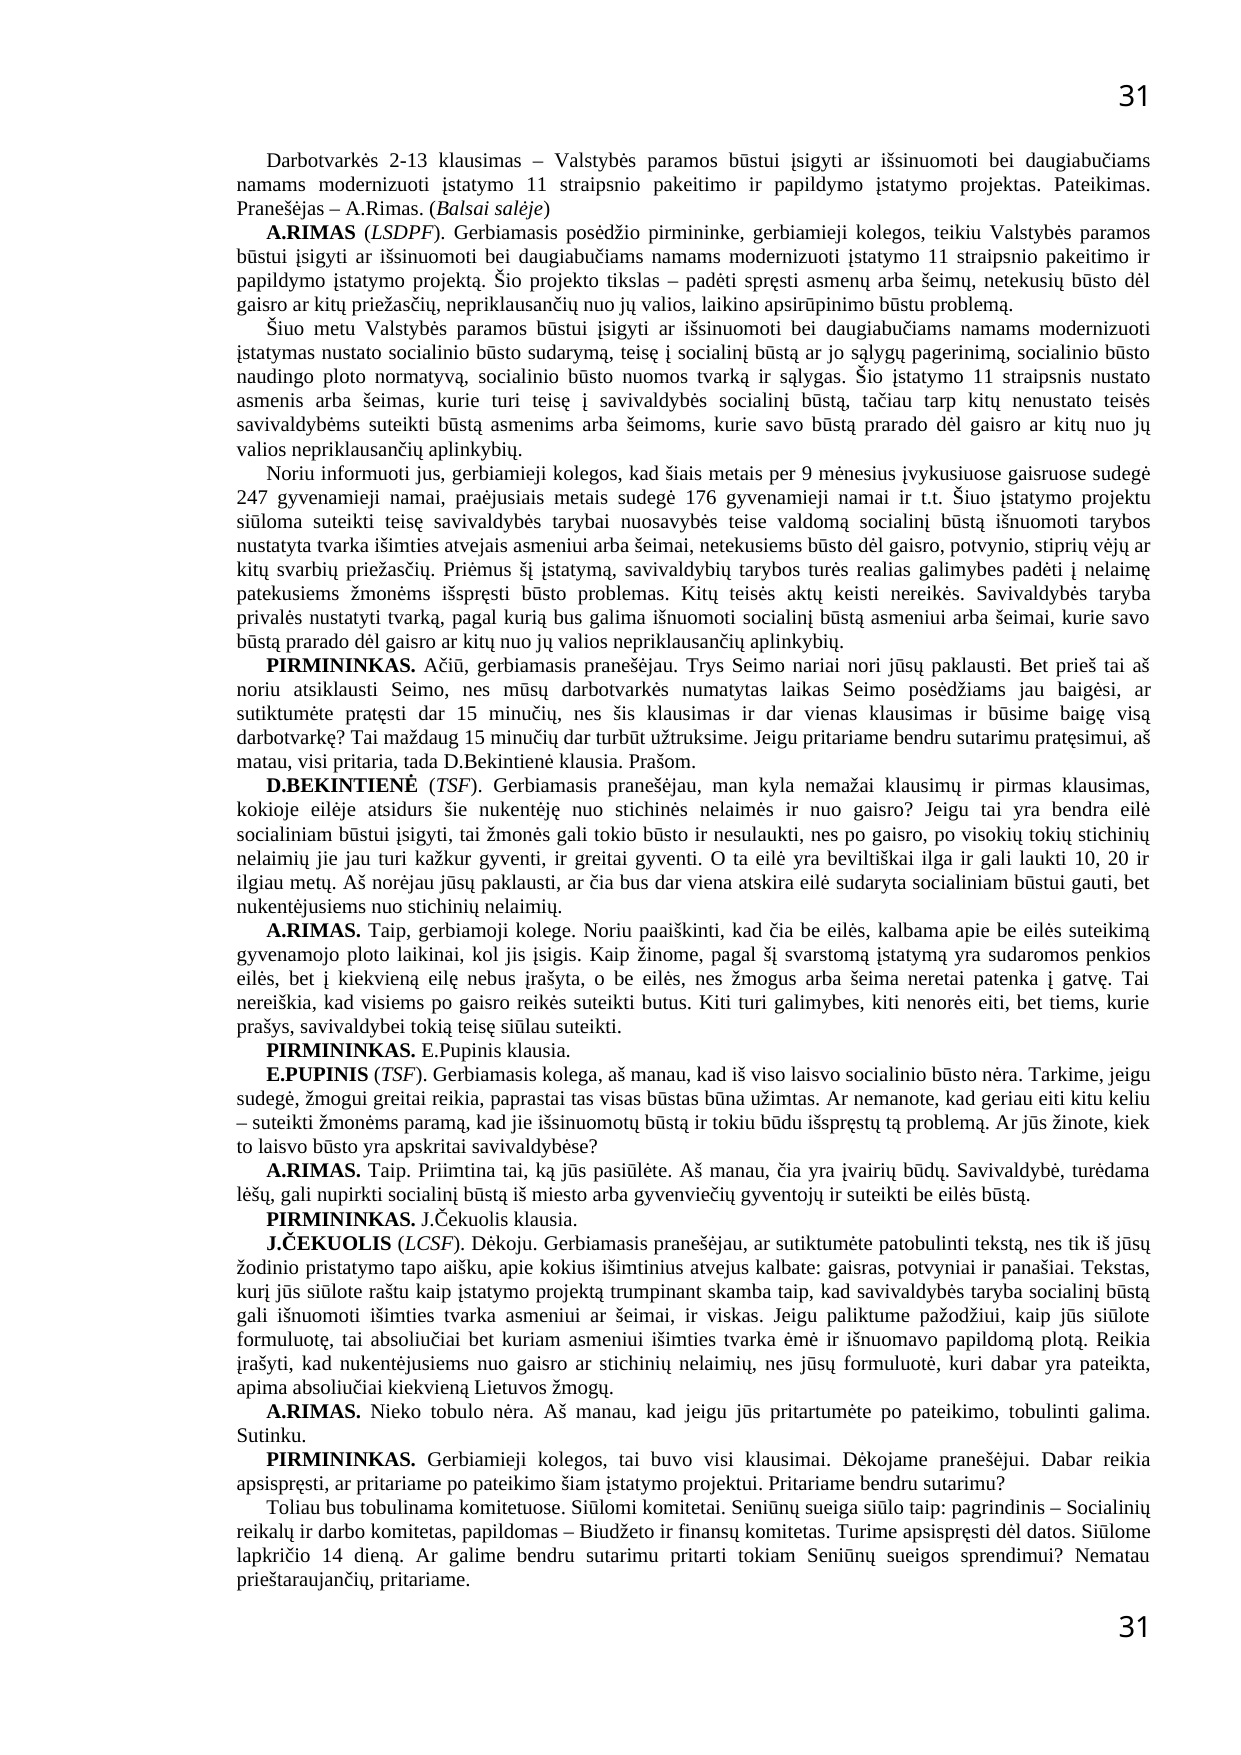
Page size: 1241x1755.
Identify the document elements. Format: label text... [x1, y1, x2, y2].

text A.RIMAS. Nieko tobulo nėra. Aš manau, kad jeigu jūs pritartumėte po pateikimo, tobulinti galima. Sutinku. [236, 1399, 1152, 1447]
text PIRMININKAS. Gerbiamieji kolegos, tai buvo visi klausimai. Dėkojame pranešėjui. Dabar reikia apsispręsti, ar pritariame po pateikimo šiam įstatymo projektui. Pritariame bendru sutarimu? [236, 1447, 1152, 1495]
text A.RIMAS. Taip. Priimtina tai, ką jūs pasiūlėte. Aš manau, čia yra įvairių būdų. Savivaldybė, turėdama lėšų, gali nupirkti socialinį būstą iš miesto arba gyvenviečių gyventojų ir suteikti be eilės būstą. [236, 1158, 1152, 1206]
text J.ČEKUOLIS (LCSF). Dėkoju. Gerbiamasis pranešėjau, ar sutiktumėte patobulinti tekstą, nes tik iš jūsų žodinio pristatymo tapo aišku, apie kokius išimtinius atvejus kalbate: gaisras, potvyniai ir panašiai. Tekstas, kurį jūs siūlote raštu kaip įstatymo projektą trumpinant skamba taip, kad savivaldybės taryba socialinį būstą gali išnuomoti išimties tvarka asmeniui ar šeimai, ir viskas. Jeigu paliktume pažodžiui, kaip jūs siūlote formuluotę, tai absoliučiai bet kuriam asmeniui išimties tvarka ėmė ir išnuomavo papildomą plotą. Reikia įrašyti, kad nukentėjusiems nuo gaisro ar stichinių nelaimių, nes jūsų formuluotė, kuri dabar yra pateikta, apima absoliučiai kiekvieną Lietuvos žmogų. [236, 1231, 1152, 1399]
text PIRMININKAS. Ačiū, gerbiamasis pranešėjau. Trys Seimo nariai nori jūsų paklausti. Bet prieš tai aš noriu atsiklausti Seimo, nes mūsų darbotvarkės numatytas laikas Seimo posėdžiams jau baigėsi, ar sutiktumėte pratęsti dar 15 minučių, nes šis klausimas ir dar vienas klausimas ir būsime baigę visą darbotvarkę? Tai maždaug 15 minučių dar turbūt užtruksime. Jeigu pritariame bendru sutarimu pratęsimui, aš matau, visi pritaria, tada D.Bekintienė klausia. Prašom. [236, 653, 1152, 773]
text PIRMININKAS. J.Čekuolis klausia. [236, 1206, 1152, 1231]
text PIRMININKAS. E.Pupinis klausia. [236, 1038, 1152, 1062]
text Noriu informuoti jus, gerbiamieji kolegos, kad šiais metais per 9 mėnesius įvykusiuose gaisruose sudegė 247 gyvenamieji namai, praėjusiais metais sudegė 176 gyvenamieji namai ir t.t. Šiuo įstatymo projektu siūloma suteikti teisę savivaldybės tarybai nuosavybės teise valdomą socialinį būstą išnuomoti tarybos nustatyta tvarka išimties atvejais asmeniui arba šeimai, netekusiems būsto dėl gaisro, potvynio, stiprių vėjų ar kitų svarbių priežasčių. Priėmus šį įstatymą, savivaldybių tarybos turės realias galimybes padėti į nelaimę patekusiems žmonėms išspręsti būsto problemas. Kitų teisės aktų keisti nereikės. Savivaldybės taryba privalės nustatyti tvarką, pagal kurią bus galima išnuomoti socialinį būstą asmeniui arba šeimai, kurie savo būstą prarado dėl gaisro ar kitų nuo jų valios nepriklausančių aplinkybių. [236, 461, 1152, 653]
text Toliau bus tobulinama komitetuose. Siūlomi komitetai. Seniūnų sueiga siūlo taip: pagrindinis – Socialinių reikalų ir darbo komitetas, papildomas – Biudžeto ir finansų komitetas. Turime apsispręsti dėl datos. Siūlome lapkričio 14 dieną. Ar galime bendru sutarimu pritarti tokiam Seniūnų sueigos sprendimui? Nematau prieštaraujančių, pritariame. [236, 1495, 1152, 1591]
text Darbotvarkės 2-13 klausimas – Valstybės paramos būstui įsigyti ar išsinuomoti bei daugiabučiams namams modernizuoti įstatymo 11 straipsnio pakeitimo ir papildymo įstatymo projektas. Pateikimas. Pranešėjas – A.Rimas. (Balsai salėje) [236, 148, 1152, 220]
text Šiuo metu Valstybės paramos būstui įsigyti ar išsinuomoti bei daugiabučiams namams modernizuoti įstatymas nustato socialinio būsto sudarymą, teisę į socialinį būstą ar jo sąlygų pagerinimą, socialinio būsto naudingo ploto normatyvą, socialinio būsto nuomos tvarką ir sąlygas. Šio įstatymo 11 straipsnis nustato asmenis arba šeimas, kurie turi teisę į savivaldybės socialinį būstą, tačiau tarp kitų nenustato teisės savivaldybėms suteikti būstą asmenims arba šeimoms, kurie savo būstą prarado dėl gaisro ar kitų nuo jų valios nepriklausančių aplinkybių. [236, 316, 1152, 461]
text E.PUPINIS (TSF). Gerbiamasis kolega, aš manau, kad iš viso laisvo socialinio būsto nėra. Tarkime, jeigu sudegė, žmogui greitai reikia, paprastai tas visas būstas būna užimtas. Ar nemanote, kad geriau eiti kitu keliu – suteikti žmonėms paramą, kad jie išsinuomotų būstą ir tokiu būdu išspręstų tą problemą. Ar jūs žinote, kiek to laisvo būsto yra apskritai savivaldybėse? [236, 1062, 1152, 1158]
text D.BEKINTIENĖ (TSF). Gerbiamasis pranešėjau, man kyla nemažai klausimų ir pirmas klausimas, kokioje eilėje atsidurs šie nukentėję nuo stichinės nelaimės ir nuo gaisro? Jeigu tai yra bendra eilė socialiniam būstui įsigyti, tai žmonės gali tokio būsto ir nesulaukti, nes po gaisro, po visokių tokių stichinių nelaimių jie jau turi kažkur gyventi, ir greitai gyventi. O ta eilė yra beviltiškai ilga ir gali laukti 10, 20 ir ilgiau metų. Aš norėjau jūsų paklausti, ar čia bus dar viena atskira eilė sudaryta socialiniam būstui gauti, bet nukentėjusiems nuo stichinių nelaimių. [236, 773, 1152, 918]
text A.RIMAS. Taip, gerbiamoji kolege. Noriu paaiškinti, kad čia be eilės, kalbama apie be eilės suteikimą gyvenamojo ploto laikinai, kol jis įsigis. Kaip žinome, pagal šį svarstomą įstatymą yra sudaromos penkios eilės, bet į kiekvieną eilę nebus įrašyta, o be eilės, nes žmogus arba šeima neretai patenka į gatvę. Tai nereiškia, kad visiems po gaisro reikės suteikti butus. Kiti turi galimybes, kiti nenorės eiti, bet tiems, kurie prašys, savivaldybei tokią teisę siūlau suteikti. [236, 918, 1152, 1038]
text A.RIMAS (LSDPF). Gerbiamasis posėdžio pirmininke, gerbiamieji kolegos, teikiu Valstybės paramos būstui įsigyti ar išsinuomoti bei daugiabučiams namams modernizuoti įstatymo 11 straipsnio pakeitimo ir papildymo įstatymo projektą. Šio projekto tikslas – padėti spręsti asmenų arba šeimų, netekusių būsto dėl gaisro ar kitų priežasčių, nepriklausančių nuo jų valios, laikino apsirūpinimo būstu problemą. [236, 220, 1152, 316]
